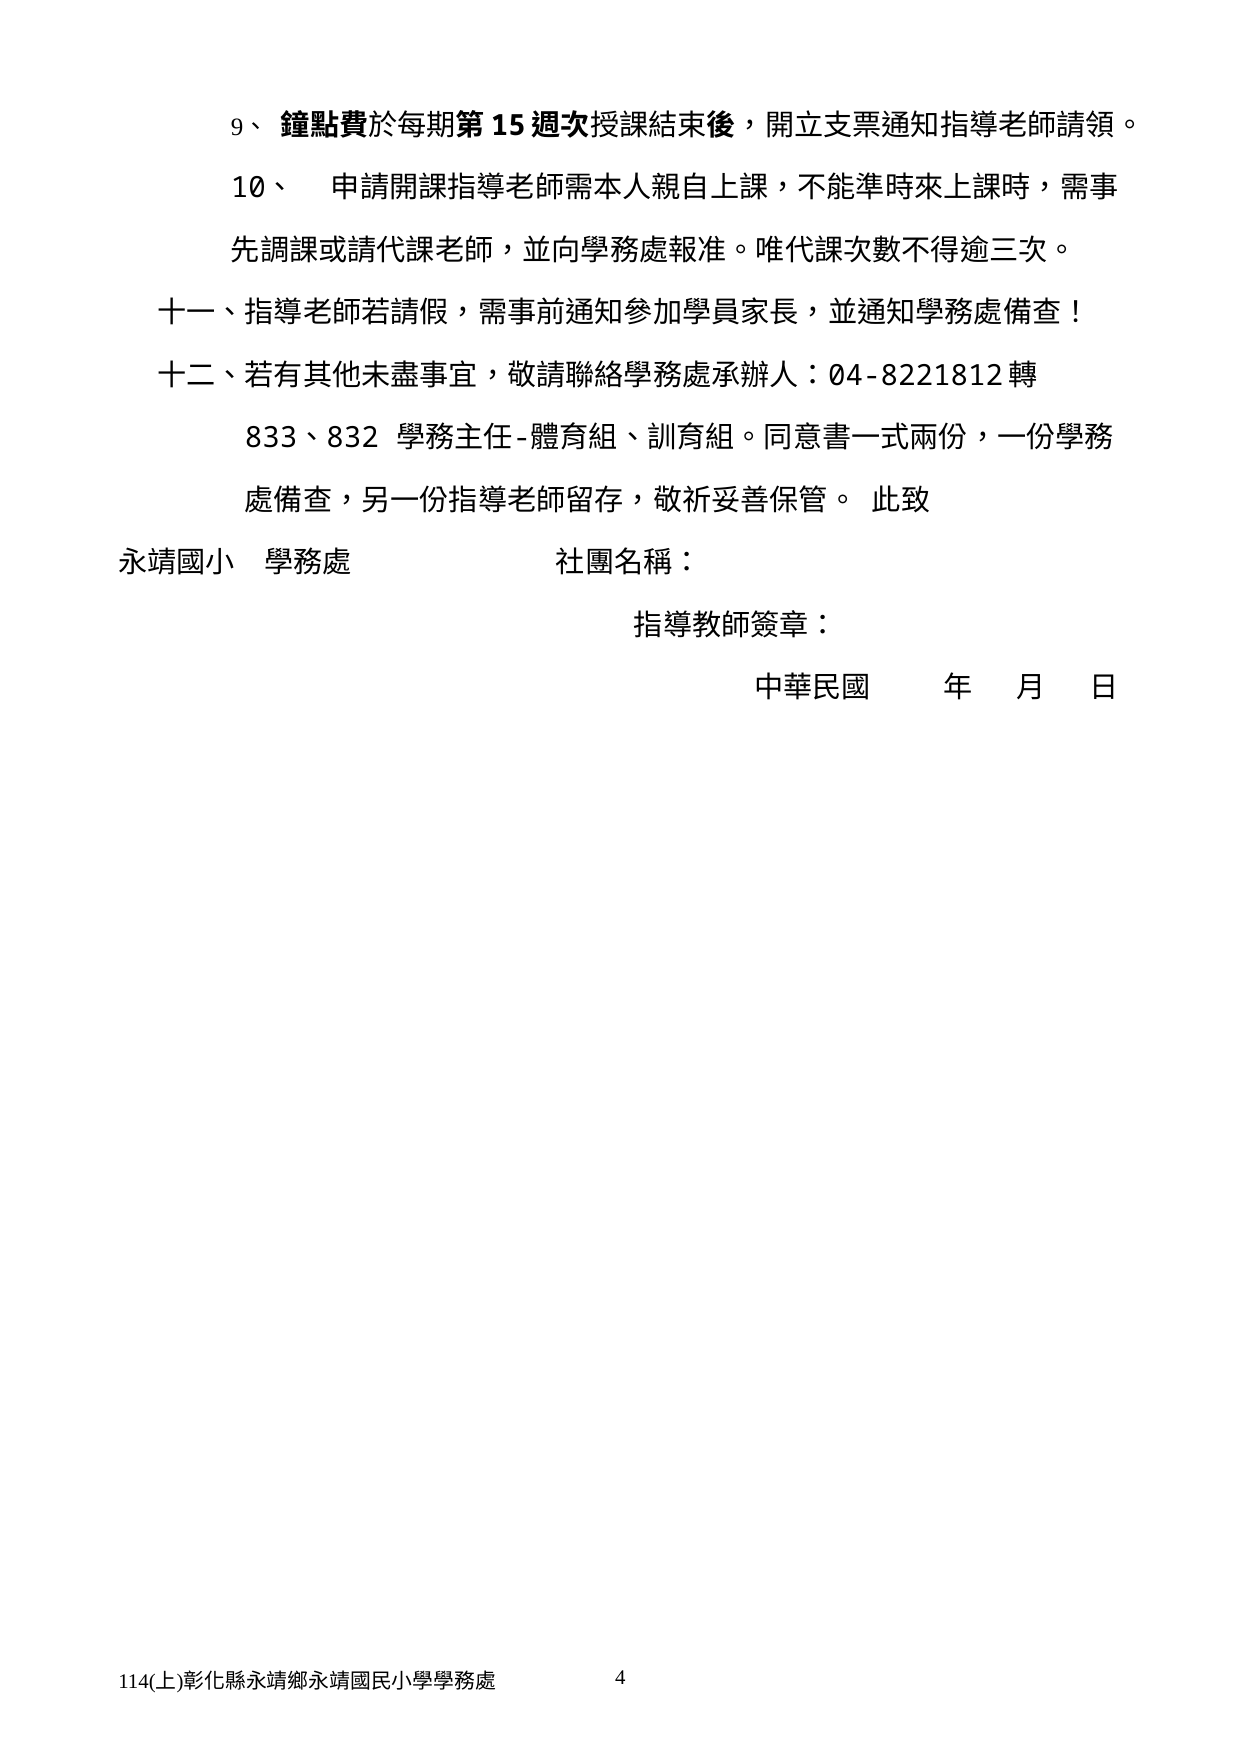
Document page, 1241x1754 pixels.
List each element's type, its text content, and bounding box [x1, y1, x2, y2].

list 鐘點費於每期第15週次授課結束後，開立支票通知指導老師請領。 [231, 81, 1118, 143]
list 申請開課指導老師需本人親自上課，不能準時來上課時，需事先調課或請代課老師，並向學務處報准。唯代課次數不得逾三次。 [231, 143, 1118, 268]
text 永靖國小 學務處 社團名稱： [118, 518, 1118, 581]
text 十一、指導老師若請假，需事前通知參加學員家長，並通知學務處備查！ [157, 268, 1118, 331]
text 十二、若有其他未盡事宜，敬請聯絡學務處承辦人：04-8221812轉833、832 學務主任-體育組、訓育組。同意書一式兩份，一份學務處備查，另一份指導老師留存，敬祈妥善保管。 此致 [157, 331, 1118, 518]
text 指導教師簽章： [196, 581, 1118, 643]
text 中華民國 年 月 日 [118, 643, 1118, 706]
